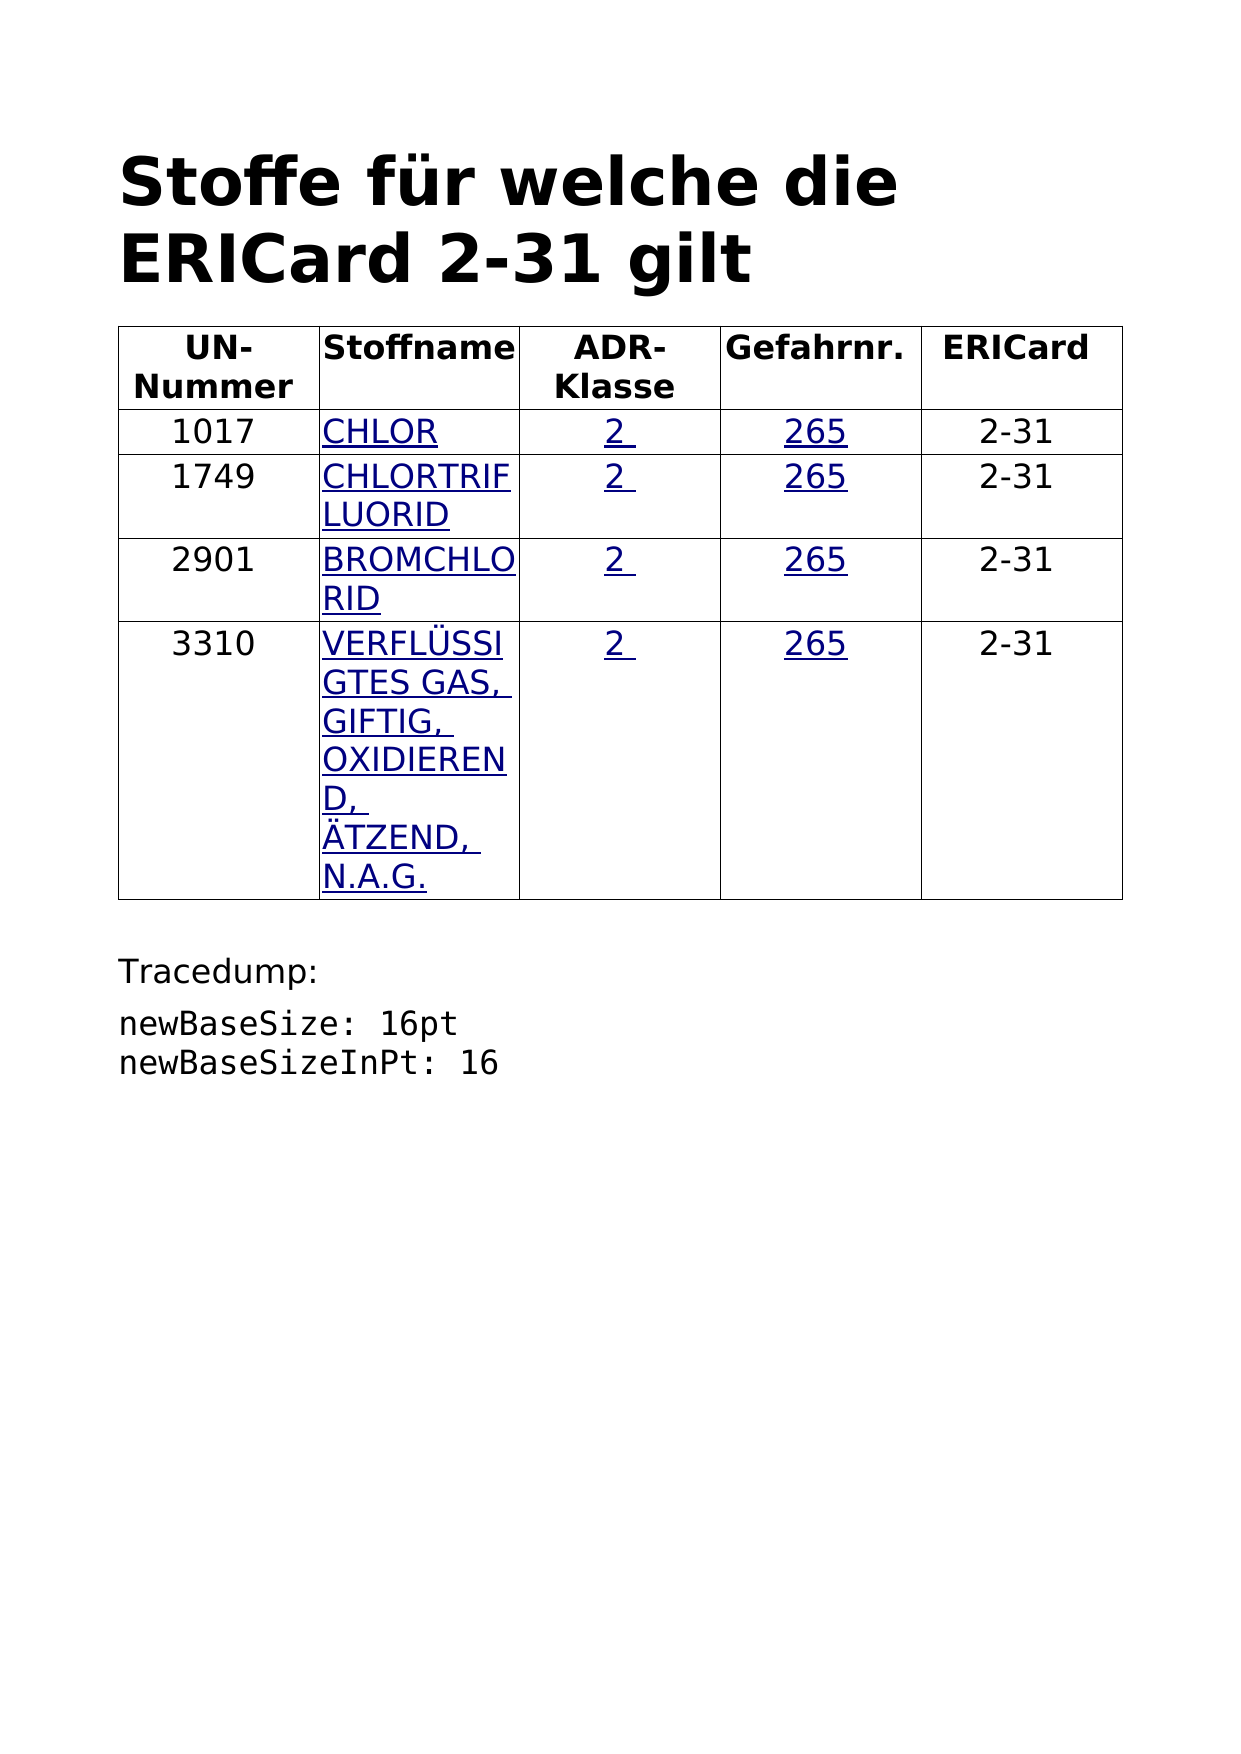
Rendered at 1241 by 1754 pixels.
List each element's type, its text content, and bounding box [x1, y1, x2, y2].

table_cell CHLORTRIFLUORID [320, 455, 519, 538]
table_cell 2 [520, 455, 720, 538]
table_cell 2-31 [922, 539, 1122, 621]
table_cell 2-31 [922, 622, 1122, 899]
table_cell 265 [721, 539, 921, 621]
table_header Gefahrnr. [721, 327, 921, 409]
table_header UN-Nummer [119, 327, 319, 409]
table_cell CHLOR [320, 410, 519, 454]
table_cell 1749 [119, 455, 319, 538]
table_cell BROMCHLORID [320, 539, 519, 621]
table_cell VERFLÜSSIGTES GAS, GIFTIG, OXIDIEREND, ÄTZEND, N.A.G. [320, 622, 519, 899]
text newBaseSize: 16pt newBaseSizeInPt: 16 [118, 1004, 1122, 1082]
table_header ADR-Klasse [520, 327, 720, 409]
table_cell 265 [721, 410, 921, 454]
table_header Stoffname [320, 327, 519, 409]
table_cell 2 [520, 410, 720, 454]
table_cell 2-31 [922, 410, 1122, 454]
text Tracedump: [118, 914, 1122, 992]
table_cell 3310 [119, 622, 319, 899]
table_cell 2-31 [922, 455, 1122, 538]
table_header ERICard [922, 327, 1122, 409]
table_cell 265 [721, 622, 921, 899]
table_cell 1017 [119, 410, 319, 454]
table_cell 2 [520, 622, 720, 899]
table_cell 2901 [119, 539, 319, 621]
subtitle Stoffe für welche die ERICard 2-31 gilt [118, 143, 1122, 298]
table_cell 265 [721, 455, 921, 538]
table_cell 2 [520, 539, 720, 621]
